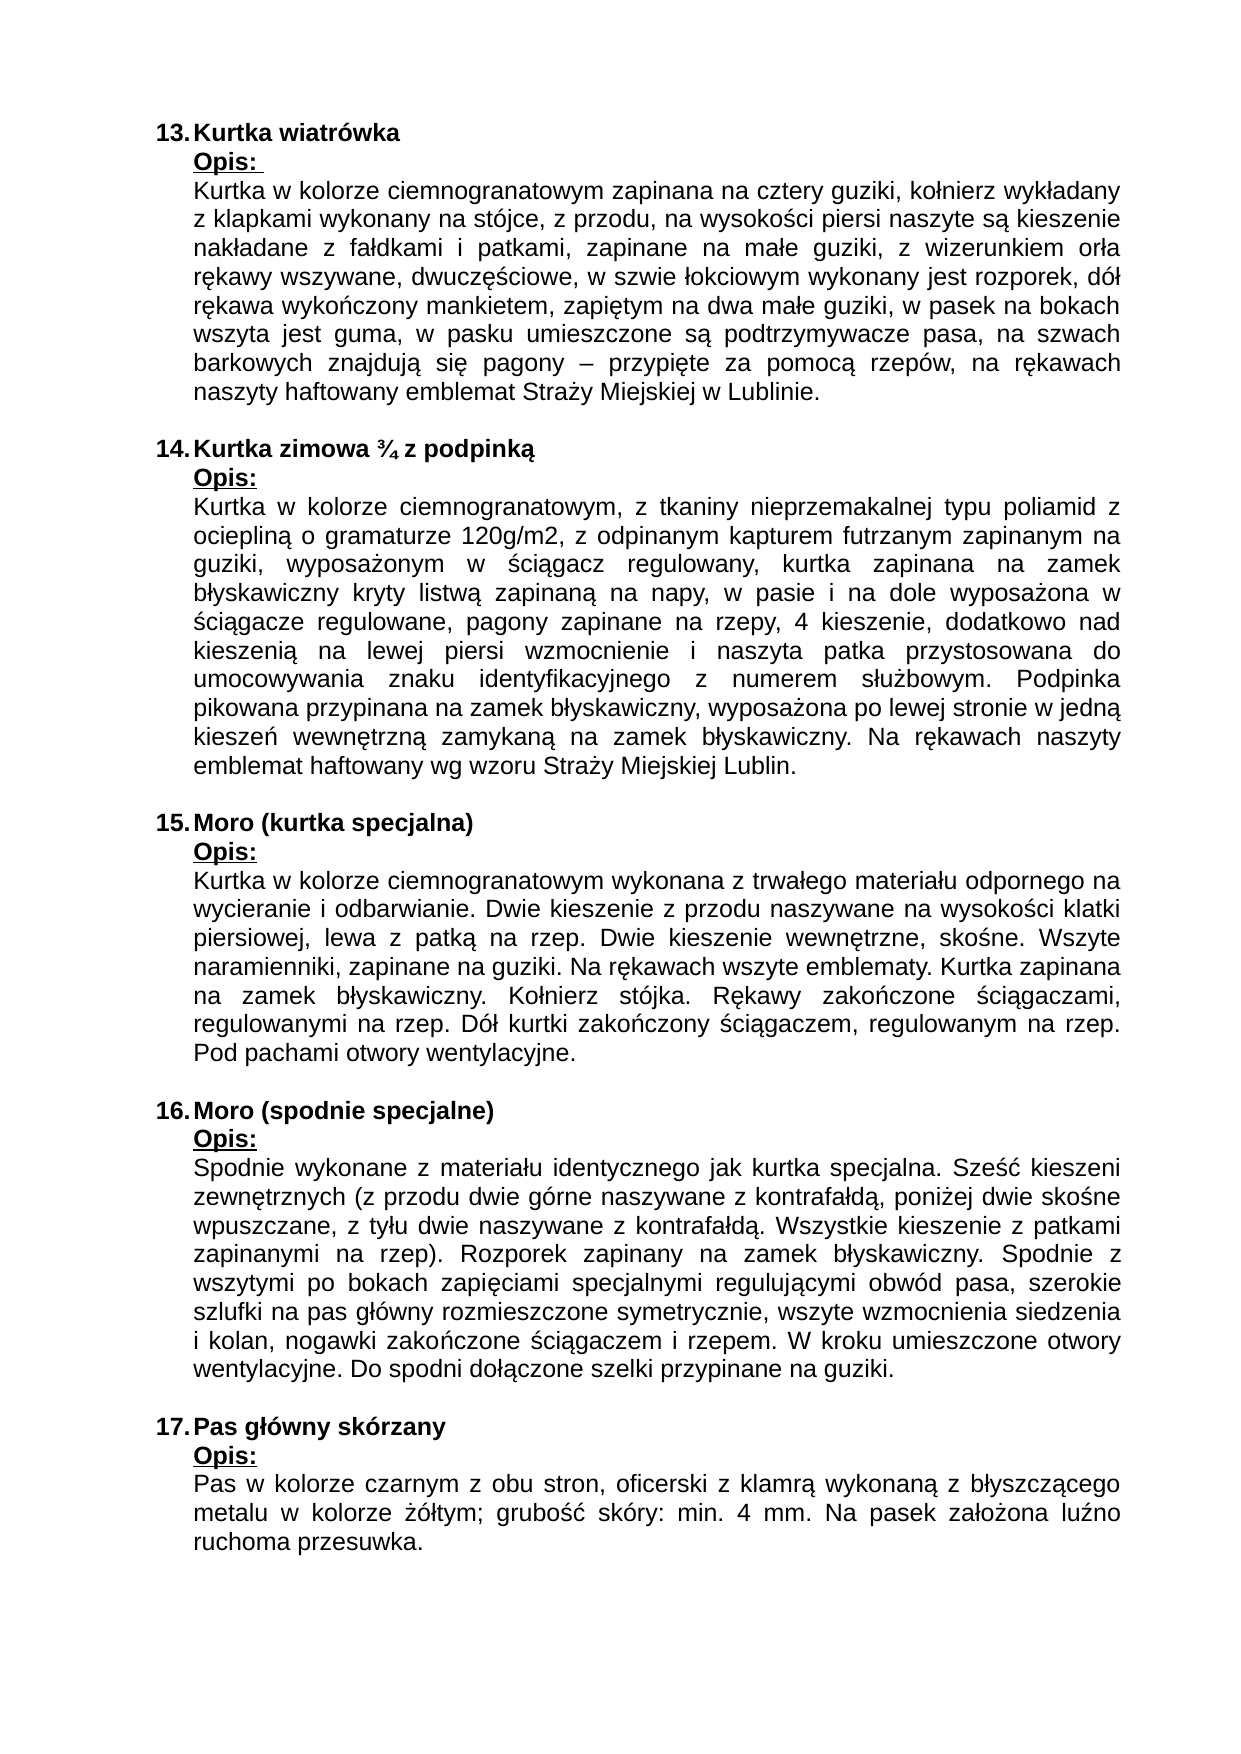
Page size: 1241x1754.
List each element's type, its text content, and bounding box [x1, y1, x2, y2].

list Opis: [156, 837, 1122, 866]
list Moro (spodnie specjalne) [156, 1096, 1122, 1124]
list Kurtka w kolorze ciemnogranatowym zapinana na cztery guziki, kołnierz wykładany z klapkami wykonany na stójce, z przodu, na wysokości piersi naszyte są kieszenie nakładane z fałdkami i patkami, zapinane na małe guziki, z wizerunkiem orła rękawy wszywane, dwuczęściowe, w szwie łokciowym wykonany jest rozporek, dół rękawa wykończony mankietem, zapiętym na dwa małe guziki, w pasek na bokach wszyta jest guma, w pasku umieszczone są podtrzymywacze pasa, na szwach barkowych znajdują się pagony – przypięte za pomocą rzepów, na rękawach naszyty haftowany emblemat Straży Miejskiej w Lublinie. [156, 176, 1122, 406]
list Moro (kurtka specjalna) [156, 808, 1122, 837]
list Pas w kolorze czarnym z obu stron, oficerski z klamrą wykonaną z błyszczącego metalu w kolorze żółtym; grubość skóry: min. 4 mm. Na pasek założona luźno ruchoma przesuwka. [156, 1469, 1122, 1556]
list Kurtka w kolorze ciemnogranatowym, z tkaniny nieprzemakalnej typu poliamid z ociepliną o gramaturze 120g/m2, z odpinanym kapturem futrzanym zapinanym na guziki, wyposażonym w ściągacz regulowany, kurtka zapinana na zamek błyskawiczny kryty listwą zapinaną na napy, w pasie i na dole wyposażona w ściągacze regulowane, pagony zapinane na rzepy, 4 kieszenie, dodatkowo nad kieszenią na lewej piersi wzmocnienie i naszyta patka przystosowana do umocowywania znaku identyfikacyjnego z numerem służbowym. Podpinka pikowana przypinana na zamek błyskawiczny, wyposażona po lewej stronie w jedną kieszeń wewnętrzną zamykaną na zamek błyskawiczny. Na rękawach naszyty emblemat haftowany wg wzoru Straży Miejskiej Lublin. [156, 492, 1122, 779]
list Kurtka zimowa ¾ z podpinką [156, 434, 1122, 463]
list Kurtka w kolorze ciemnogranatowym wykonana z trwałego materiału odpornego na wycieranie i odbarwianie. Dwie kieszenie z przodu naszywane na wysokości klatki piersiowej, lewa z patką na rzep. Dwie kieszenie wewnętrzne, skośne. Wszyte naramienniki, zapinane na guziki. Na rękawach wszyte emblematy. Kurtka zapinana na zamek błyskawiczny. Kołnierz stójka. Rękawy zakończone ściągaczami, regulowanymi na rzep. Dół kurtki zakończony ściągaczem, regulowanym na rzep. Pod pachami otwory wentylacyjne. [156, 866, 1122, 1067]
list Opis: [156, 147, 1122, 176]
list Pas główny skórzany [156, 1412, 1122, 1441]
list Spodnie wykonane z materiału identycznego jak kurtka specjalna. Sześć kieszeni zewnętrznych (z przodu dwie górne naszywane z kontrafałdą, poniżej dwie skośne wpuszczane, z tyłu dwie naszywane z kontrafałdą. Wszystkie kieszenie z patkami zapinanymi na rzep). Rozporek zapinany na zamek błyskawiczny. Spodnie z wszytymi po bokach zapięciami specjalnymi regulującymi obwód pasa, szerokie szlufki na pas główny rozmieszczone symetrycznie, wszyte wzmocnienia siedzenia i kolan, nogawki zakończone ściągaczem i rzepem. W kroku umieszczone otwory wentylacyjne. Do spodni dołączone szelki przypinane na guziki. [156, 1153, 1122, 1383]
list Opis: [156, 1441, 1122, 1469]
list Opis: [156, 463, 1122, 492]
list Opis: [156, 1124, 1122, 1153]
list Kurtka wiatrówka [156, 118, 1122, 147]
